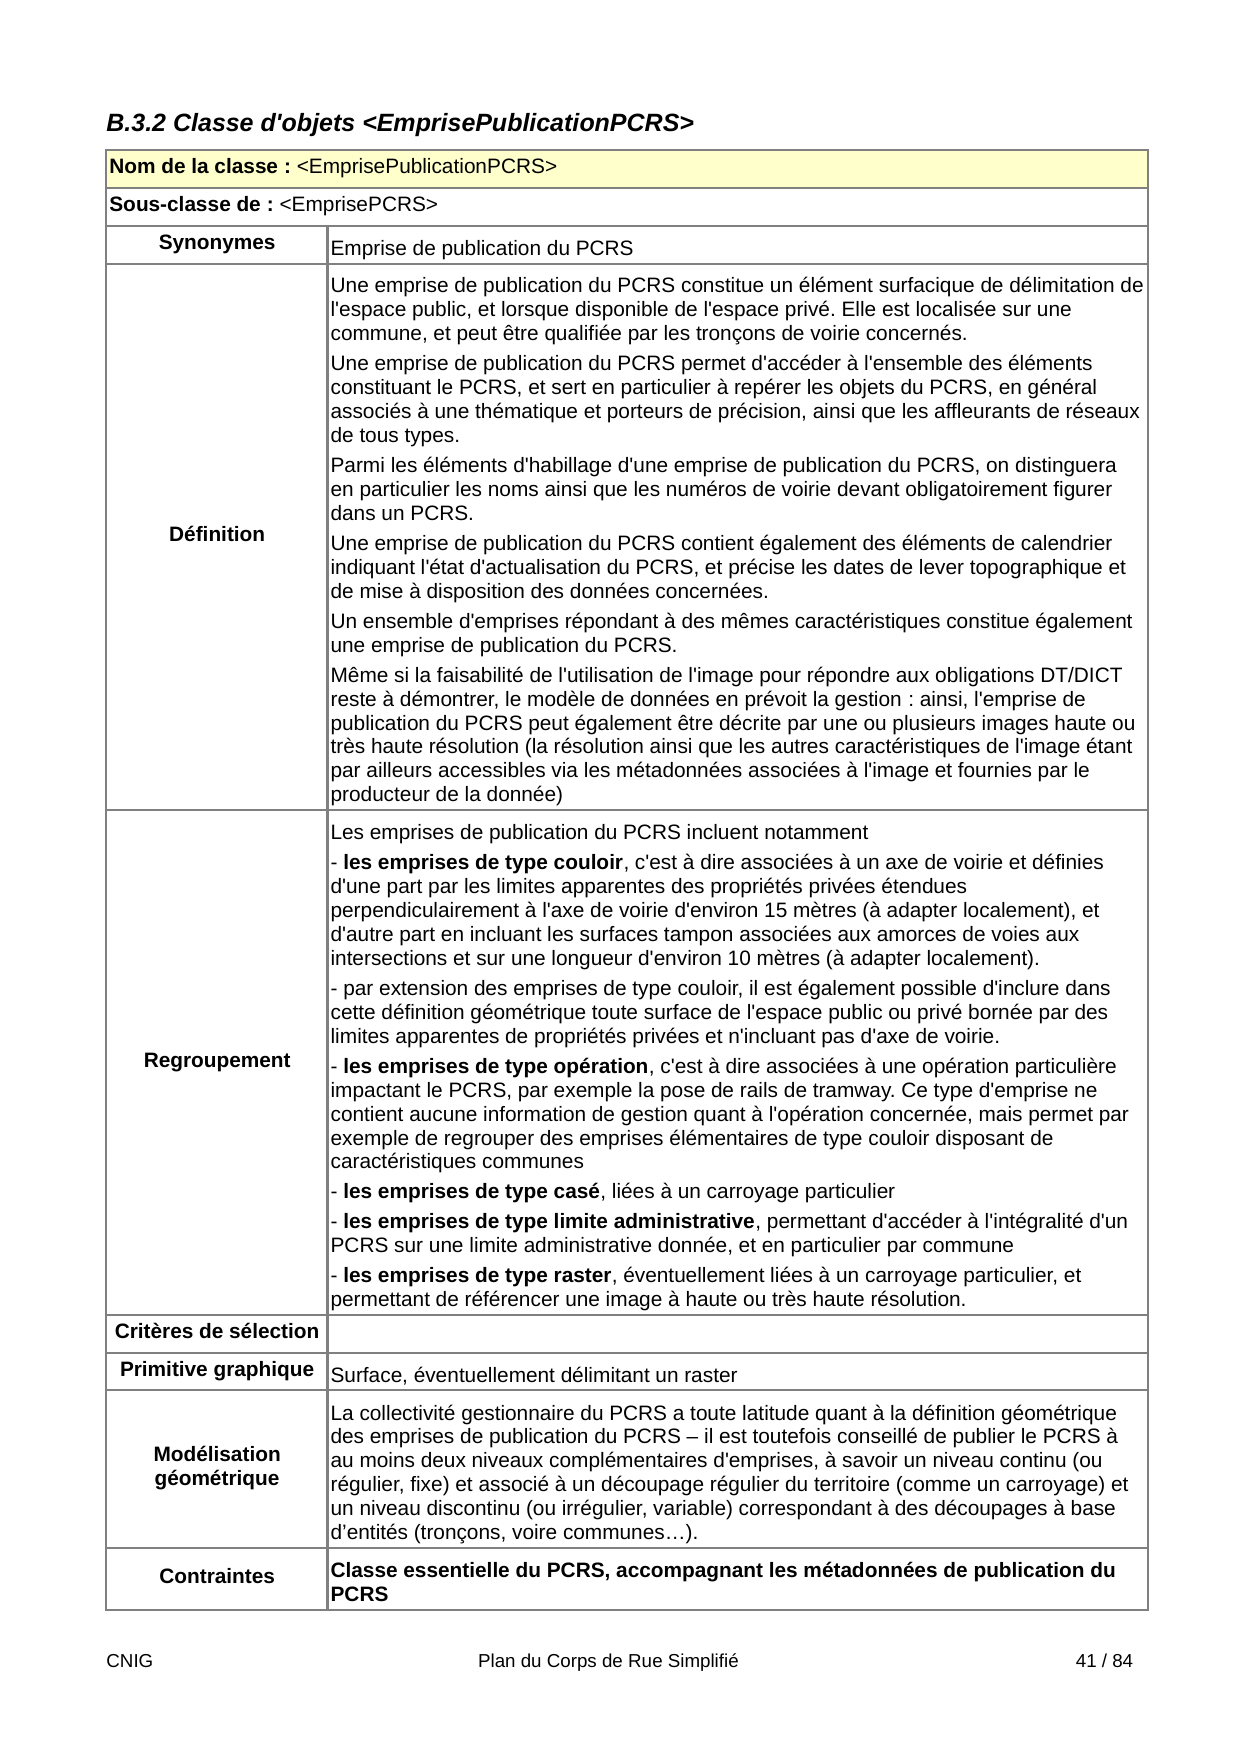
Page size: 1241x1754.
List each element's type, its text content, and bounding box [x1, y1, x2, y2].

table_cell Définition [107, 265, 326, 809]
table_cell Contraintes [107, 1549, 326, 1609]
table_cell Primitive graphique [107, 1354, 326, 1389]
table_header Nom de la classe : <EmprisePublicationPCRS> [107, 151, 1147, 187]
table_cell Critères de sélection [107, 1316, 326, 1352]
table_cell Synonymes [107, 227, 326, 262]
table_cell La collectivité gestionnaire du PCRS a toute latitude quant à la définition géométrique des emprises de publication du PCRS – il est toutefois conseillé de publier le PCRS à au moins deux niveaux complémentaires d'emprises, à savoir un niveau continu (ou régulier, fixe) et associé à un découpage régulier du territoire (comme un carroyage) et un niveau discontinu (ou irrégulier, variable) correspondant à des découpages à base d’entités (tronçons, voire communes…). [329, 1391, 1147, 1547]
subtitle Classe d'objets <EmprisePublicationPCRS> [106, 108, 1134, 136]
table_cell Emprise de publication du PCRS [329, 227, 1147, 262]
table_cell Classe essentielle du PCRS, accompagnant les métadonnées de publication du PCRS [329, 1549, 1147, 1609]
table_cell Regroupement [107, 811, 326, 1314]
table_cell Une emprise de publication du PCRS constitue un élément surfacique de délimitation de l'espace public, et lorsque disponible de l'espace privé. Elle est localisée sur une commune, et peut être qualifiée par les tronçons de voirie concernés. Une emprise de publication du PCRS permet d'accéder à l'ensemble des éléments constituant le PCRS, et sert en particulier à repérer les objets du PCRS, en général associés à une thématique et porteurs de précision, ainsi que les affleurants de réseaux de tous types. Parmi les éléments d'habillage d'une emprise de publication du PCRS, on distinguera en particulier les noms ainsi que les numéros de voirie devant obligatoirement figurer dans un PCRS. Une emprise de publication du PCRS contient également des éléments de calendrier indiquant l'état d'actualisation du PCRS, et précise les dates de lever topographique et de mise à disposition des données concernées. Un ensemble d'emprises répondant à des mêmes caractéristiques constitue également une emprise de publication du PCRS. Même si la faisabilité de l'utilisation de l'image pour répondre aux obligations DT/DICT reste à démontrer, le modèle de données en prévoit la gestion : ainsi, l'emprise de publication du PCRS peut également être décrite par une ou plusieurs images haute ou très haute résolution (la résolution ainsi que les autres caractéristiques de l'image étant par ailleurs accessibles via les métadonnées associées à l'image et fournies par le producteur de la donnée) [329, 265, 1147, 809]
table_cell [329, 1316, 1147, 1352]
table_cell Les emprises de publication du PCRS incluent notamment - les emprises de type couloir, c'est à dire associées à un axe de voirie et définies d'une part par les limites apparentes des propriétés privées étendues perpendiculairement à l'axe de voirie d'environ 15 mètres (à adapter localement), et d'autre part en incluant les surfaces tampon associées aux amorces de voies aux intersections et sur une longueur d'environ 10 mètres (à adapter localement). - par extension des emprises de type couloir, il est également possible d'inclure dans cette définition géométrique toute surface de l'espace public ou privé bornée par des limites apparentes de propriétés privées et n'incluant pas d'axe de voirie. - les emprises de type opération, c'est à dire associées à une opération particulière impactant le PCRS, par exemple la pose de rails de tramway. Ce type d'emprise ne contient aucune information de gestion quant à l'opération concernée, mais permet par exemple de regrouper des emprises élémentaires de type couloir disposant de caractéristiques communes - les emprises de type casé, liées à un carroyage particulier - les emprises de type limite administrative, permettant d'accéder à l'intégralité d'un PCRS sur une limite administrative donnée, et en particulier par commune - les emprises de type raster, éventuellement liées à un carroyage particulier, et permettant de référencer une image à haute ou très haute résolution. [329, 811, 1147, 1314]
table_cell Surface, éventuellement délimitant un raster [329, 1354, 1147, 1389]
table_cell Modélisation géométrique [107, 1391, 326, 1547]
table_cell Sous-classe de : <EmprisePCRS> [107, 189, 1147, 224]
